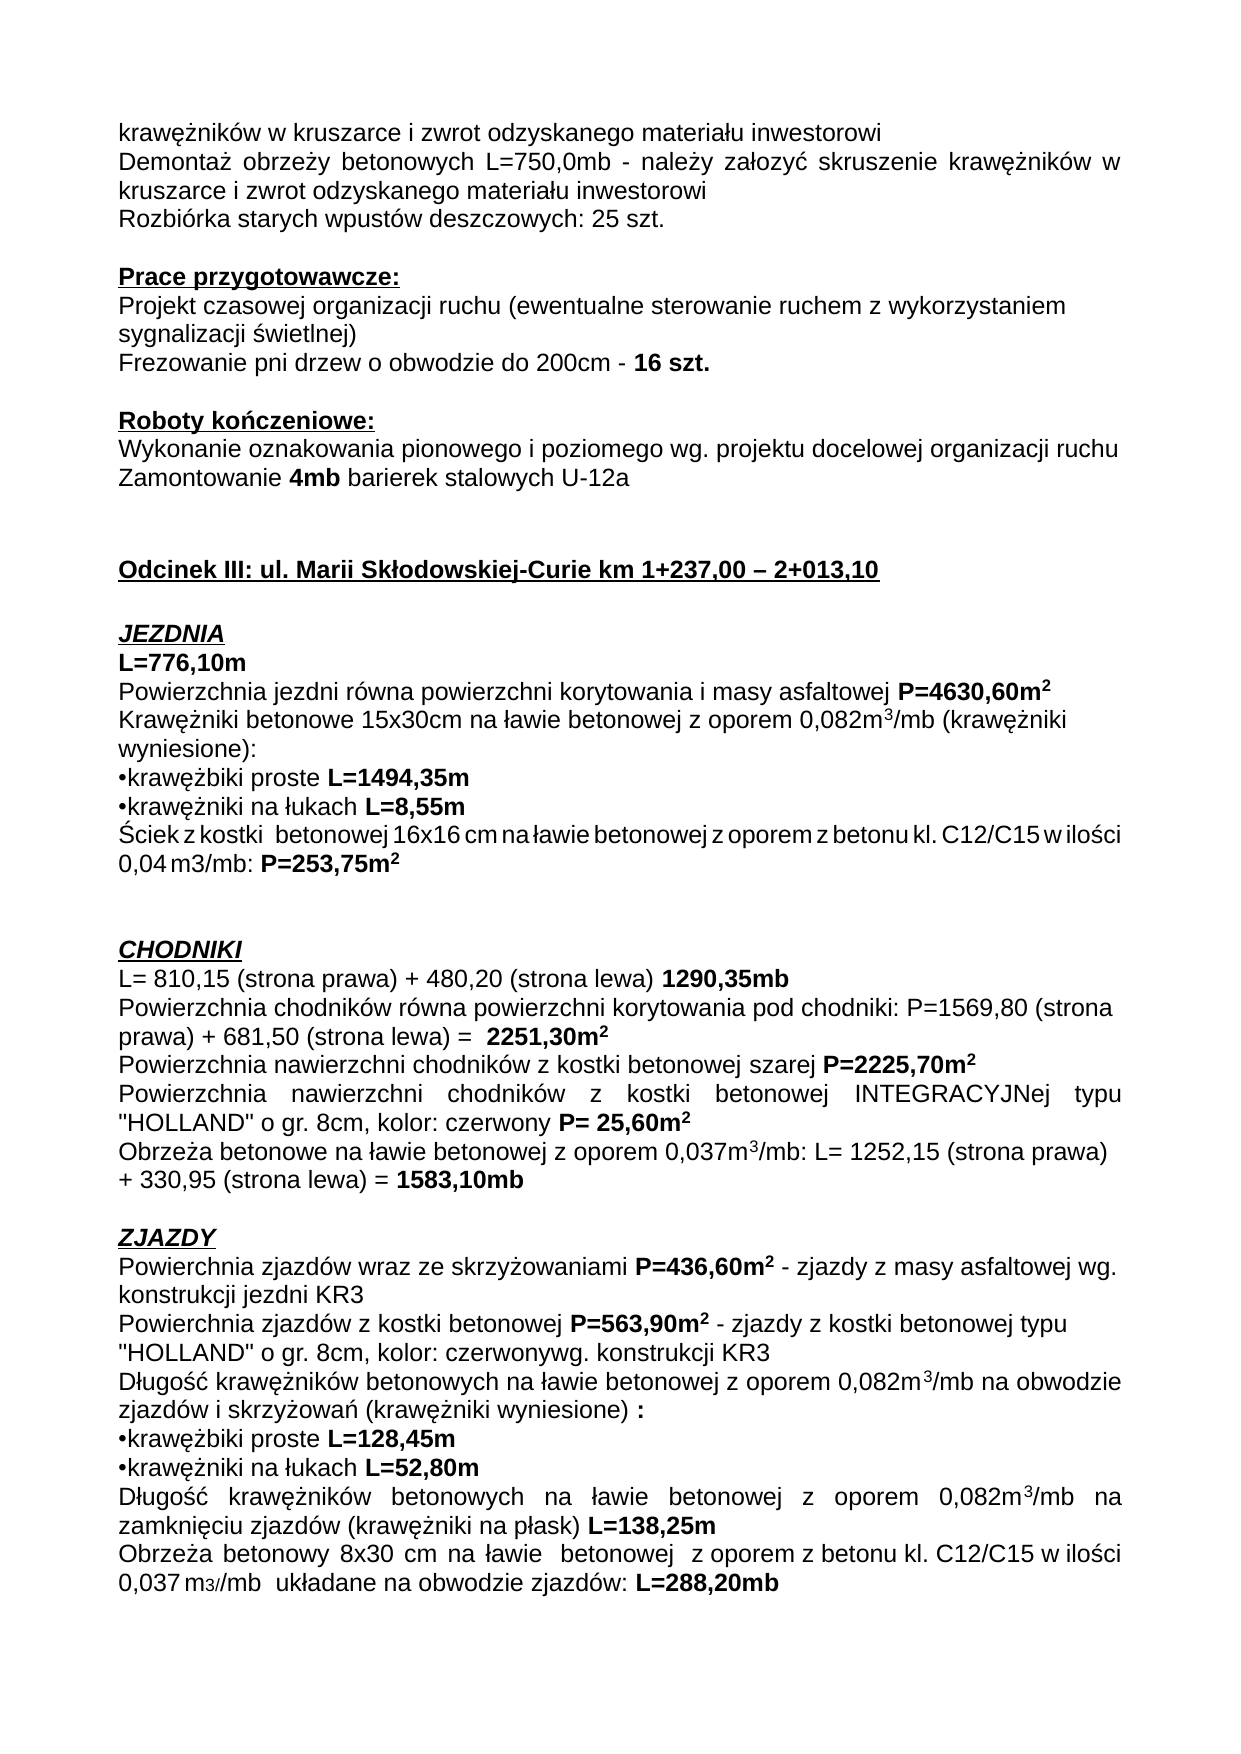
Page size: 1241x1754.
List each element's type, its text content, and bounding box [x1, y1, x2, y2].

text Zamontowanie 4mb barierek stalowych U-12a [118, 463, 1122, 492]
list krawężniki na łukach L=52,80m [118, 1453, 1122, 1482]
list krawężniki na łukach L=8,55m [118, 792, 1122, 820]
text L= 810,15 (strona prawa) + 480,20 (strona lewa) 1290,35mb [118, 964, 1122, 993]
text Długość krawężników betonowych na ławie betonowej z oporem 0,082m3/mb na zamknięciu zjazdów (krawężniki na płask) L=138,25m [118, 1482, 1122, 1539]
text Powierchnia zjazdów z kostki betonowej P=563,90m2 - zjazdy z kostki betonowej typu "HOLLAND" o gr. 8cm, kolor: czerwonywg. konstrukcji KR3 [118, 1309, 1122, 1367]
text Długość krawężników betonowych na ławie betonowej z oporem 0,082m3/mb na obwodzie zjazdów i skrzyżowań (krawężniki wyniesione) : [118, 1367, 1122, 1424]
text Ściek z kostki betonowej 16x16 cm na ławie betonowej z oporem z betonu kl. C12/C15 w ilości 0,04 m3/mb: P=253,75m2 [118, 820, 1122, 878]
text Demontaż obrzeży betonowych L=750,0mb - należy załozyć skruszenie krawężników w kruszarce i zwrot odzyskanego materiału inwestorowi [118, 147, 1122, 204]
text Projekt czasowej organizacji ruchu (ewentualne sterowanie ruchem z wykorzystaniem sygnalizacji świetlnej) [118, 291, 1122, 348]
text L=776,10m [118, 648, 1122, 676]
text Frezowanie pni drzew o obwodzie do 200cm - 16 szt. [118, 348, 1122, 377]
text Powierzchnia nawierzchni chodników z kostki betonowej INTEGRACYJNej typu "HOLLAND" o gr. 8cm, kolor: czerwony P= 25,60m2 [118, 1079, 1122, 1137]
text Obrzeża betonowe na ławie betonowej z oporem 0,037m3/mb: L= 1252,15 (strona prawa) + 330,95 (strona lewa) = 1583,10mb [118, 1137, 1122, 1194]
text Krawężniki betonowe 15x30cm na ławie betonowej z oporem 0,082m3/mb (krawężniki wyniesione): [118, 705, 1122, 763]
text Roboty kończeniowe: [118, 406, 1122, 434]
list krawężbiki proste L=1494,35m [118, 763, 1122, 792]
text Rozbiórka starych wpustów deszczowych: 25 szt. [118, 204, 1122, 233]
text Powierzchnia nawierzchni chodników z kostki betonowej szarej P=2225,70m2 [118, 1050, 1122, 1079]
text JEZDNIA [118, 619, 1122, 648]
text CHODNIKI [118, 935, 1122, 964]
text Powierzchnia chodników równa powierzchni korytowania pod chodniki: P=1569,80 (strona prawa) + 681,50 (strona lewa) = 2251,30m2 [118, 993, 1122, 1050]
text krawężników w kruszarce i zwrot odzyskanego materiału inwestorowi [118, 118, 1122, 147]
text Prace przygotowawcze: [118, 262, 1122, 291]
text Powierzchnia jezdni równa powierzchni korytowania i masy asfaltowej P=4630,60m2 [118, 676, 1122, 705]
text ZJAZDY [118, 1223, 1122, 1252]
text Odcinek III: ul. Marii Skłodowskiej-Curie km 1+237,00 – 2+013,10 [118, 555, 1122, 584]
text Powierchnia zjazdów wraz ze skrzyżowaniami P=436,60m2 - zjazdy z masy asfaltowej wg. konstrukcji jezdni KR3 [118, 1252, 1122, 1309]
list krawężbiki proste L=128,45m [118, 1424, 1122, 1453]
text Obrzeża betonowy 8x30 cm na ławie betonowej z oporem z betonu kl. C12/C15 w ilości 0,037 m3//mb układane na obwodzie zjazdów: L=288,20mb [118, 1539, 1122, 1597]
text Wykonanie oznakowania pionowego i poziomego wg. projektu docelowej organizacji ruchu [118, 434, 1122, 463]
